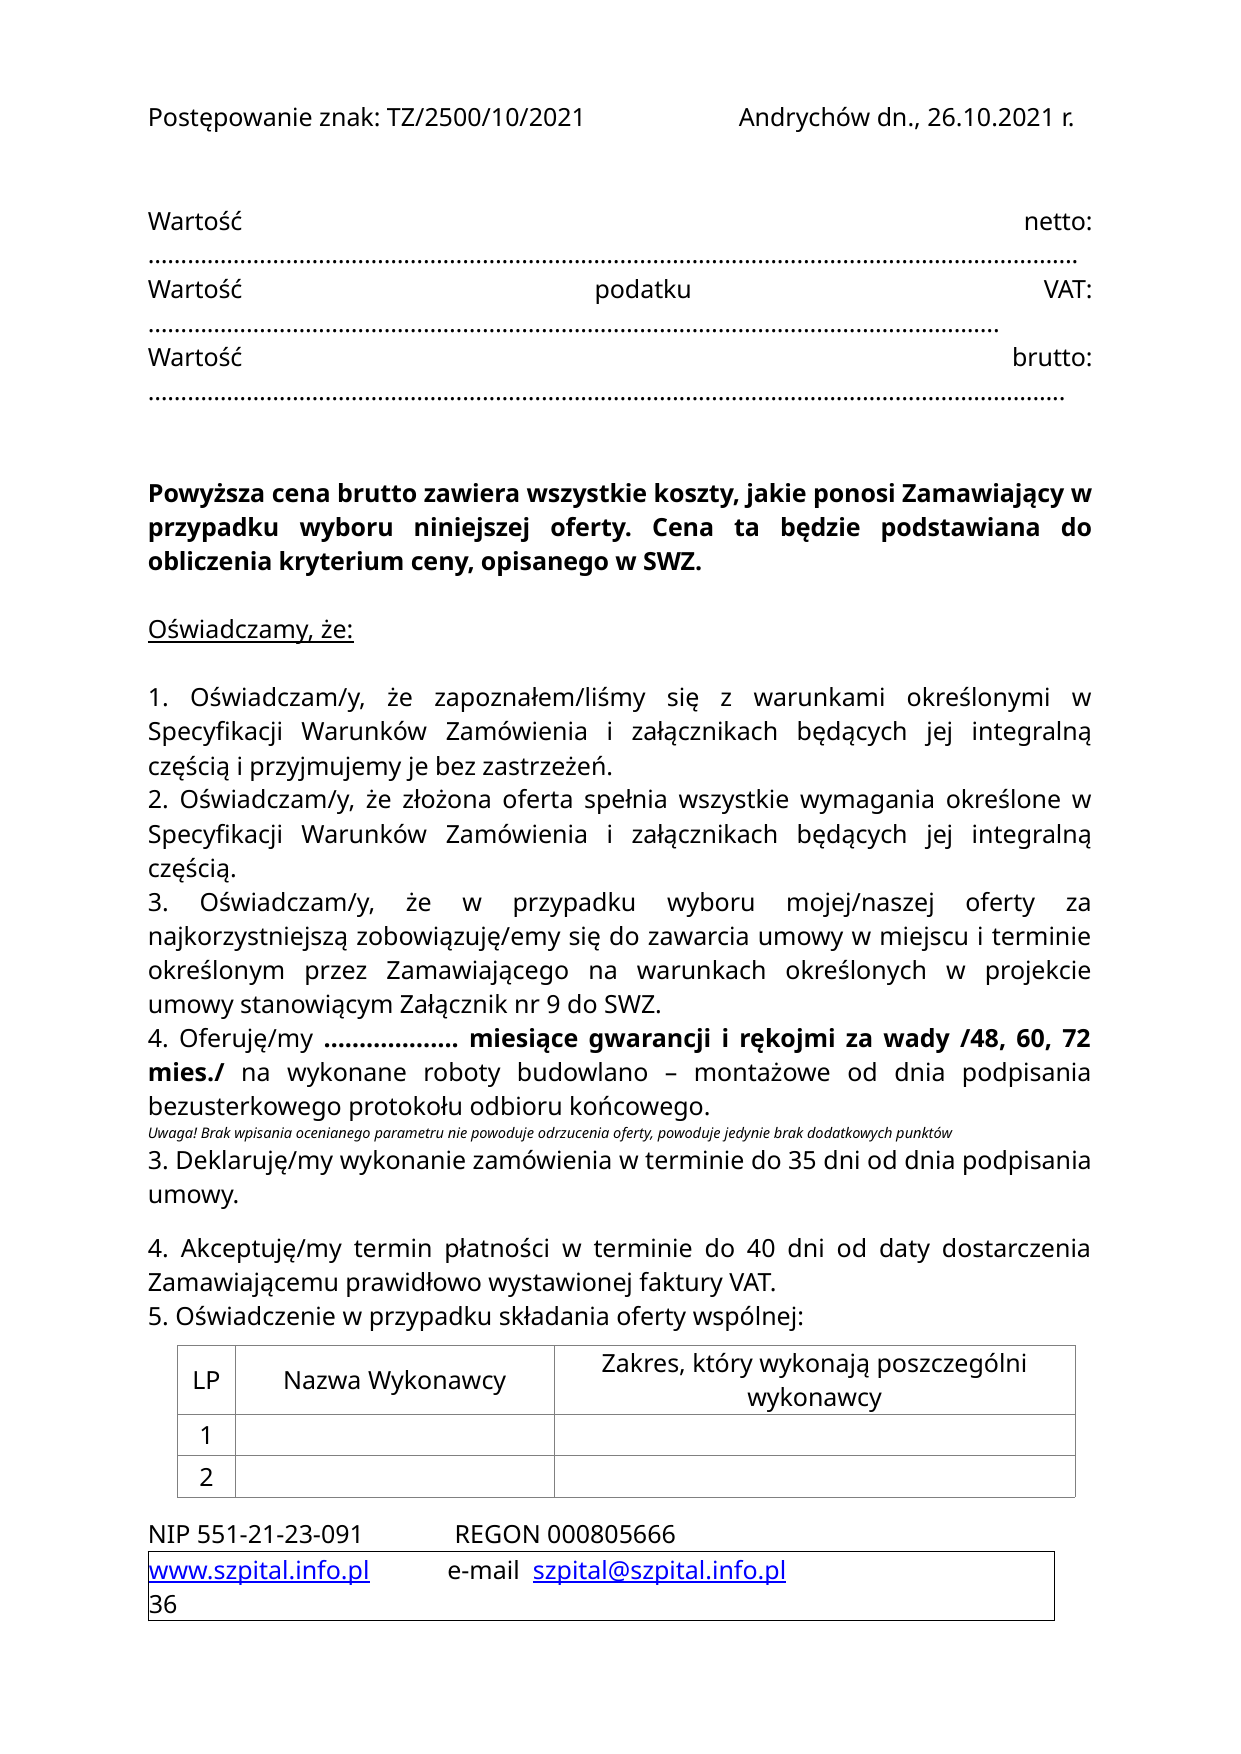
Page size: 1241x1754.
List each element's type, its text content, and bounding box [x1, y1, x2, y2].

text Wartość netto: ……………………………………………………………………………………………………………………………. [148, 203, 1092, 271]
table_cell [555, 1456, 1075, 1497]
text 1. Oświadczam/y, że zapoznałem/liśmy się z warunkami określonymi w Specyfikacji Warunków Zamówienia i załącznikach będących jej integralną częścią i przyjmujemy je bez zastrzeżeń. [148, 680, 1092, 782]
text Wartość brutto: ………………………………………………………………………………………………………………………….. [148, 339, 1092, 407]
text Oświadczamy, że: [148, 612, 1092, 646]
text Uwaga! Brak wpisania ocenianego parametru nie powoduje odrzucenia oferty, powoduje jedynie brak dodatkowych punktów [148, 1123, 1092, 1143]
text 2. Oświadczam/y, że złożona oferta spełnia wszystkie wymagania określone w Specyfikacji Warunków Zamówienia i załącznikach będących jej integralną częścią. [148, 782, 1092, 884]
text 5. Oświadczenie w przypadku składania oferty wspólnej: [148, 1299, 1092, 1333]
text Wartość podatku VAT: …………………………………………………………………………………………………………………. [148, 271, 1092, 339]
table_cell [555, 1415, 1075, 1455]
table_header Zakres, który wykonają poszczególni wykonawcy [555, 1346, 1075, 1414]
table_cell 1 [178, 1415, 235, 1455]
text 4. Oferuję/my ………………. miesiące gwarancji i rękojmi za wady /48, 60, 72 mies./ na wykonane roboty budowlano – montażowe od dnia podpisania bezusterkowego protokołu odbioru końcowego. [148, 1021, 1092, 1123]
table_header Nazwa Wykonawcy [236, 1346, 554, 1414]
text 4. Akceptuję/my termin płatności w terminie do 40 dni od daty dostarczenia Zamawiającemu prawidłowo wystawionej faktury VAT. [148, 1231, 1092, 1299]
text 3. Oświadczam/y, że w przypadku wyboru mojej/naszej oferty za najkorzystniejszą zobowiązuję/emy się do zawarcia umowy w miejscu i terminie określonym przez Zamawiającego na warunkach określonych w projekcie umowy stanowiącym Załącznik nr 9 do SWZ. [148, 884, 1092, 1021]
text Powyższa cena brutto zawiera wszystkie koszty, jakie ponosi Zamawiający w przypadku wyboru niniejszej oferty. Cena ta będzie podstawiana do obliczenia kryterium ceny, opisanego w SWZ. [148, 476, 1092, 578]
table_cell [236, 1415, 554, 1455]
table_cell 2 [178, 1456, 235, 1497]
text 3. Deklaruję/my wykonanie zamówienia w terminie do 35 dni od dnia podpisania umowy. [148, 1143, 1092, 1211]
table_header LP [178, 1346, 235, 1414]
table_cell [236, 1456, 554, 1497]
